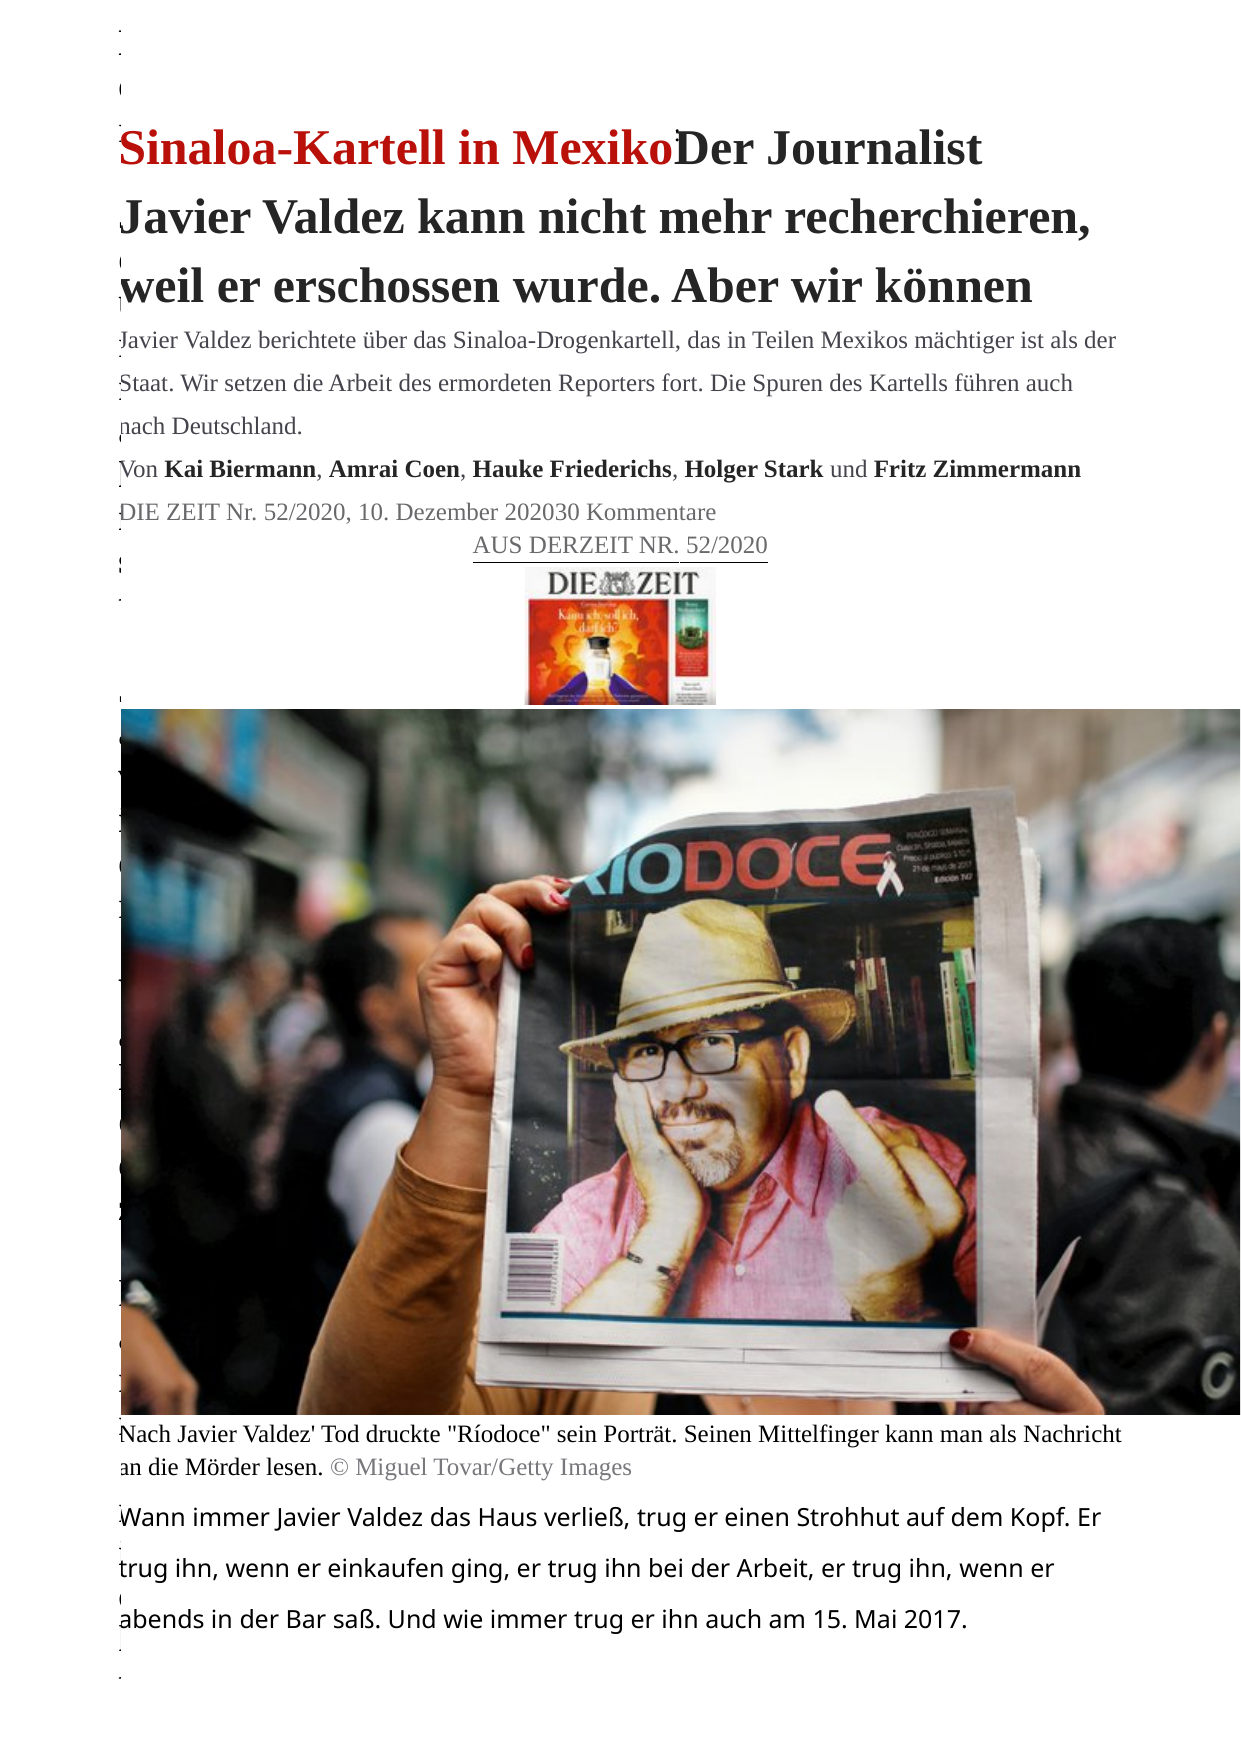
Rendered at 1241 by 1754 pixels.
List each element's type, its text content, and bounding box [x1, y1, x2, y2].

picture [524, 567, 716, 705]
text DIE ZEIT Nr. 52/2020, 10. Dezember 202030 Kommentare [121, 497, 1122, 526]
subtitle Sinaloa-Kartell in MexikoDer Journalist Javier Valdez kann nicht mehr recherchieren, weil er erschossen wurde. Aber wir können [121, 118, 1122, 313]
text Javier Valdez berichtete über das Sinaloa-Drogenkartell, das in Teilen Mexikos mächtiger ist als der Staat. Wir setzen die Arbeit des ermordeten Reporters fort. Die Spuren des Kartells führen auch nach Deutschland. [121, 325, 1122, 440]
text Nach Javier Valdez' Tod druckte "Ríodoce" sein Porträt. Seinen Mittelfinger kann man als Nachricht an die Mörder lesen. © Miguel Tovar/​Getty Images [121, 1419, 1122, 1481]
picture [121, 709, 1241, 1415]
text Von Kai Biermann, Amrai Coen, Hauke Friederichs, Holger Stark und Fritz Zimmermann [121, 454, 1122, 483]
text AUS DERZEIT NR. 52/2020 [121, 531, 1122, 562]
text Wann immer Javier Valdez das Haus verließ, trug er einen Strohhut auf dem Kopf. Er trug ihn, wenn er einkaufen ging, er trug ihn bei der Arbeit, er trug ihn, wenn er abends in der Bar saß. Und wie immer trug er ihn auch am 15. Mai 2017. [121, 1499, 1122, 1636]
